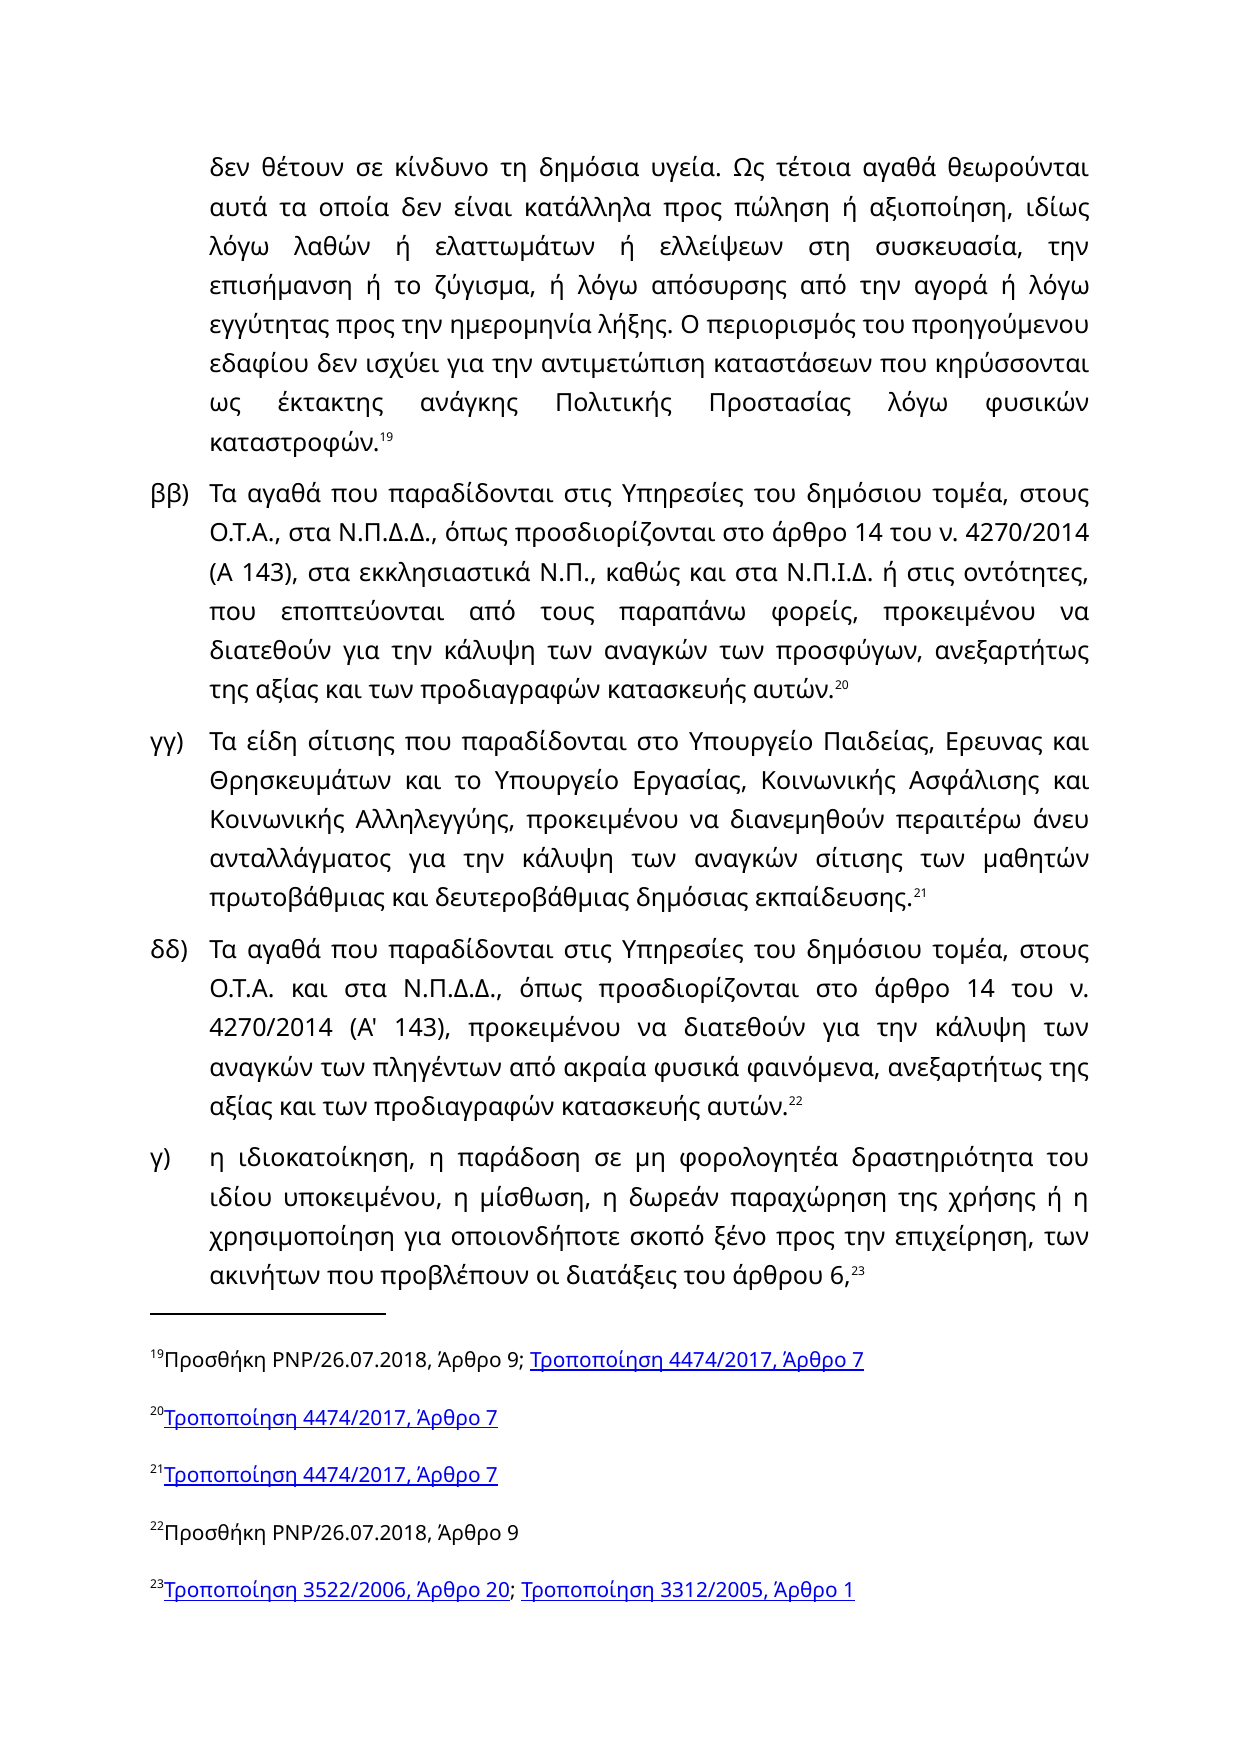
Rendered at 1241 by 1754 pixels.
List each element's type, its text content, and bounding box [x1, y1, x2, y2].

list γγ) Τα είδη σίτισης που παραδίδονται στο Υπουργείο Παιδείας, Ερευνας και Θρησκευμάτων και το Υπουργείο Εργασίας, Κοινωνικής Ασφάλισης και Κοινωνικής Αλληλεγγύης, προκειμένου να διανεμηθούν περαιτέρω άνευ ανταλλάγματος για την κάλυψη των αναγκών σίτισης των μαθητών πρωτοβάθμιας και δευτεροβάθμιας δημόσιας εκπαίδευσης. [150, 723, 1090, 914]
list δεν θέτουν σε κίνδυνο τη δημόσια υγεία. Ως τέτοια αγαθά θεωρούνται αυτά τα οποία δεν είναι κατάλληλα προς πώληση ή αξιοποίηση, ιδίως λόγω λαθών ή ελαττωμάτων ή ελλείψεων στη συσκευασία, την επισήμανση ή το ζύγισμα, ή λόγω απόσυρσης από την αγορά ή λόγω εγγύτητας προς την ημερομηνία λήξης. Ο περιορισμός του προηγούμενου εδαφίου δεν ισχύει για την αντιμετώπιση καταστάσεων που κηρύσσονται ως έκτακτης ανάγκης Πολιτικής Προστασίας λόγω φυσικών καταστροφών. [150, 150, 1090, 458]
text Τροποποίηση 4474/2017, Άρθρο 7 [150, 1460, 1090, 1489]
list ββ) Τα αγαθά που παραδίδονται στις Υπηρεσίες του δημόσιου τομέα, στους Ο.Τ.Α., στα Ν.Π.Δ.Δ., όπως προσδιορίζονται στο άρθρο 14 του ν. 4270/2014 (Α 143), στα εκκλησιαστικά Ν.Π., καθώς και στα Ν.Π.Ι.Δ. ή στις οντότητες, που εποπτεύονται από τους παραπάνω φορείς, προκειμένου να διατεθούν για την κάλυψη των αναγκών των προσφύγων, ανεξαρτήτως της αξίας και των προδιαγραφών κατασκευής αυτών. [150, 476, 1090, 706]
text Προσθήκη PNP/26.07.2018, Άρθρο 9 [150, 1518, 1090, 1546]
list δδ) Τα αγαθά που παραδίδονται στις Υπηρεσίες του δημόσιου τομέα, στους Ο.Τ.Α. και στα Ν.Π.Δ.Δ., όπως προσδιορίζονται στο άρθρο 14 του ν. 4270/2014 (Α' 143), προκειμένου να διατεθούν για την κάλυψη των αναγκών των πληγέντων από ακραία φυσικά φαινόμενα, ανεξαρτήτως της αξίας και των προδιαγραφών κατασκευής αυτών. [150, 932, 1090, 1122]
list γ) η ιδιοκατοίκηση, η παράδοση σε μη φορολογητέα δραστηριότητα του ιδίου υποκειμένου, η μίσθωση, η δωρεάν παραχώρηση της χρήσης ή η χρησιμοποίηση για οποιονδήποτε σκοπό ξένο προς την επιχείρηση, των ακινήτων που προβλέπουν οι διατάξεις του άρθρου 6, [150, 1140, 1090, 1292]
text Προσθήκη PNP/26.07.2018, Άρθρο 9; Τροποποίηση 4474/2017, Άρθρο 7 [150, 1345, 1090, 1373]
text Τροποποίηση 3522/2006, Άρθρο 20; Τροποποίηση 3312/2005, Άρθρο 1 [150, 1576, 1090, 1604]
text Τροποποίηση 4474/2017, Άρθρο 7 [150, 1403, 1090, 1431]
